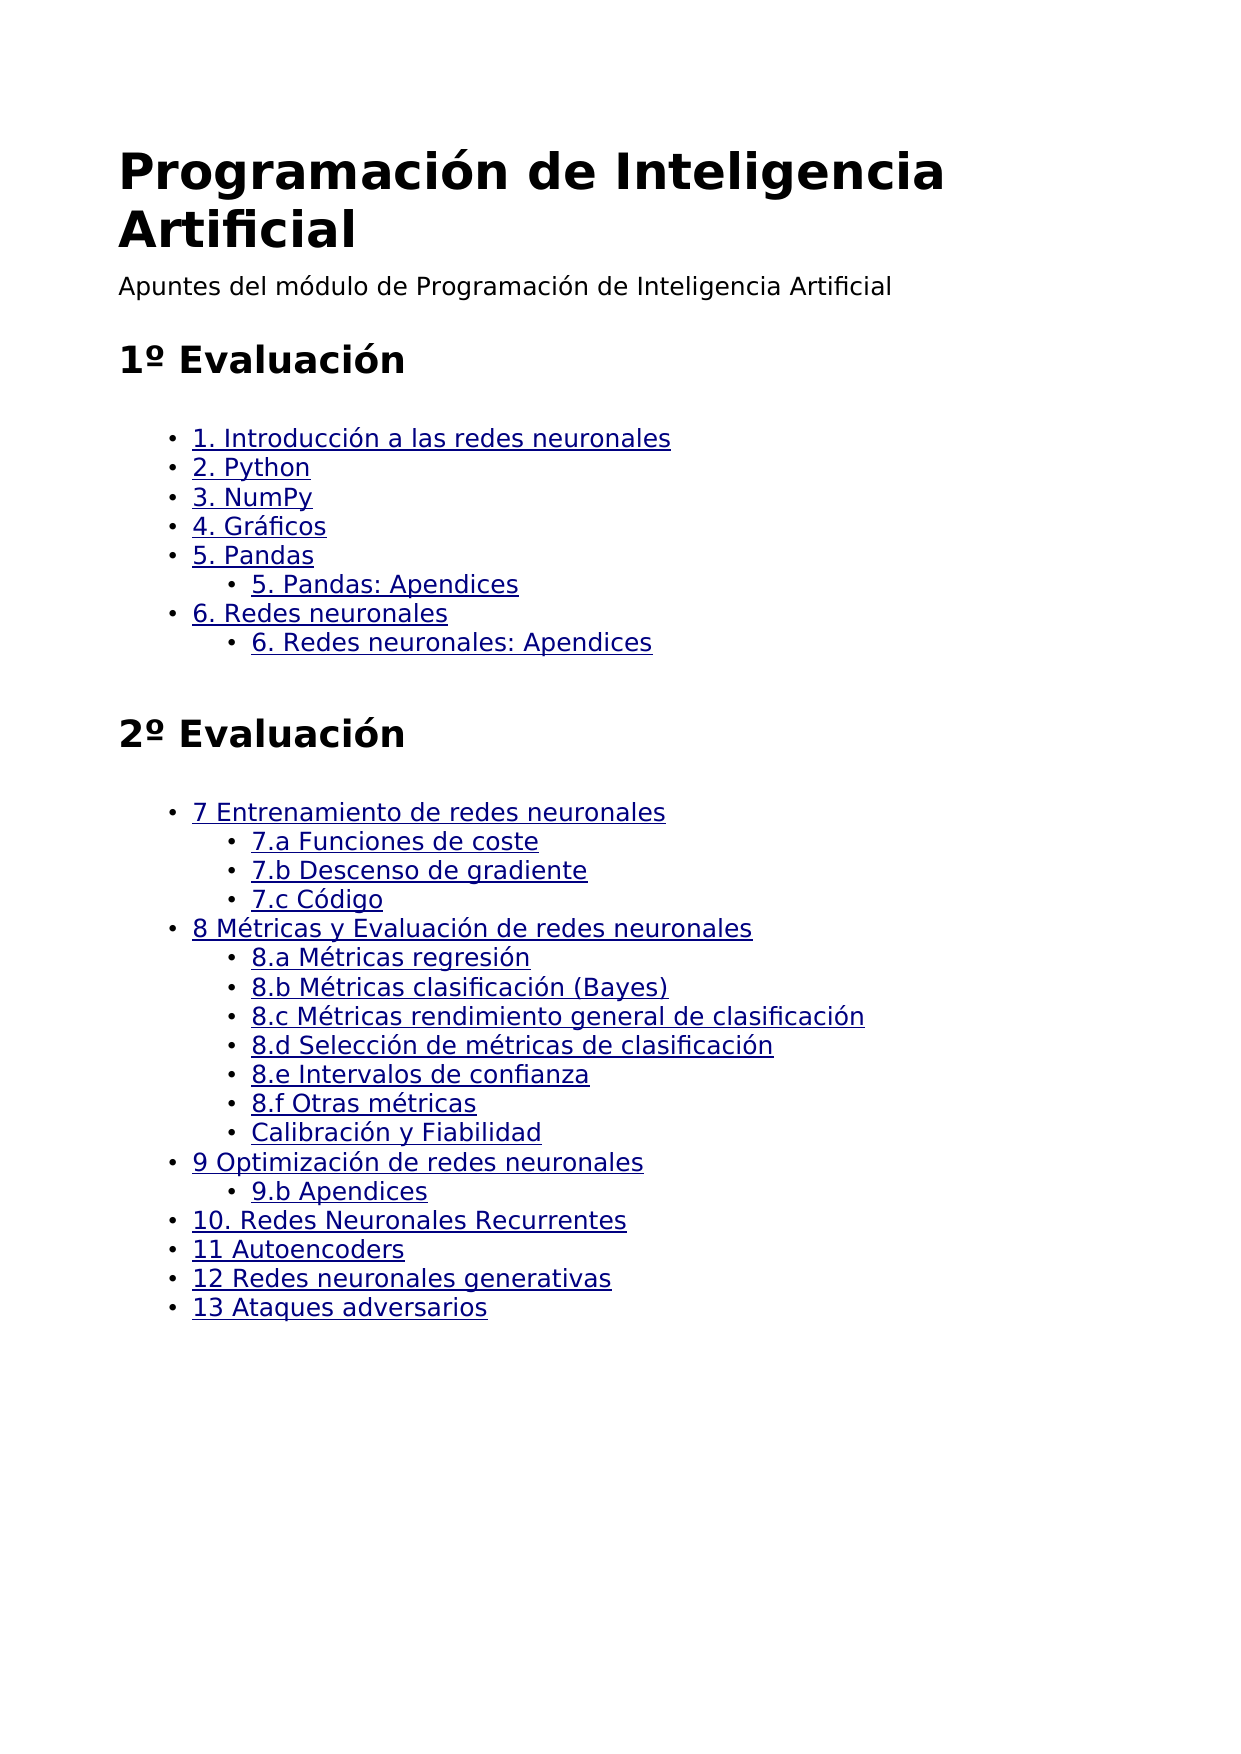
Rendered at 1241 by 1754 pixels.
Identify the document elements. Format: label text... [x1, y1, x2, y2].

list 7 Entrenamiento de redes neuronales [177, 798, 1122, 827]
list 3. NumPy [177, 483, 1122, 512]
list 10. Redes Neuronales Recurrentes [177, 1206, 1122, 1235]
list 9.b Apendices [236, 1177, 1122, 1206]
list 6. Redes neuronales [177, 599, 1122, 628]
list 11 Autoencoders [177, 1235, 1122, 1264]
subtitle 2º Evaluación [118, 712, 1122, 756]
list 8.e Intervalos de confianza [236, 1060, 1122, 1089]
list 8.f Otras métricas [236, 1089, 1122, 1119]
text Apuntes del módulo de Programación de Inteligencia Artificial [118, 272, 1122, 301]
list 4. Gráficos [177, 512, 1122, 541]
list 7.b Descenso de gradiente [236, 856, 1122, 885]
list 5. Pandas [177, 541, 1122, 570]
subtitle 1º Evaluación [118, 339, 1122, 382]
list 8.d Selección de métricas de clasificación [236, 1031, 1122, 1060]
list 12 Redes neuronales generativas [177, 1264, 1122, 1294]
list 5. Pandas: Apendices [236, 570, 1122, 599]
list 8 Métricas y Evaluación de redes neuronales [177, 914, 1122, 944]
list 8.a Métricas regresión [236, 944, 1122, 973]
list Calibración y Fiabilidad [236, 1119, 1122, 1148]
list 7.a Funciones de coste [236, 827, 1122, 856]
subtitle Programación de Inteligencia Artificial [118, 143, 1122, 259]
list 9 Optimización de redes neuronales [177, 1148, 1122, 1177]
list 8.c Métricas rendimiento general de clasificación [236, 1002, 1122, 1031]
list 8.b Métricas clasificación (Bayes) [236, 973, 1122, 1002]
list 7.c Código [236, 885, 1122, 914]
list 2. Python [177, 453, 1122, 483]
list 6. Redes neuronales: Apendices [236, 628, 1122, 658]
list 1. Introducción a las redes neuronales [177, 424, 1122, 453]
list 13 Ataques adversarios [177, 1294, 1122, 1323]
